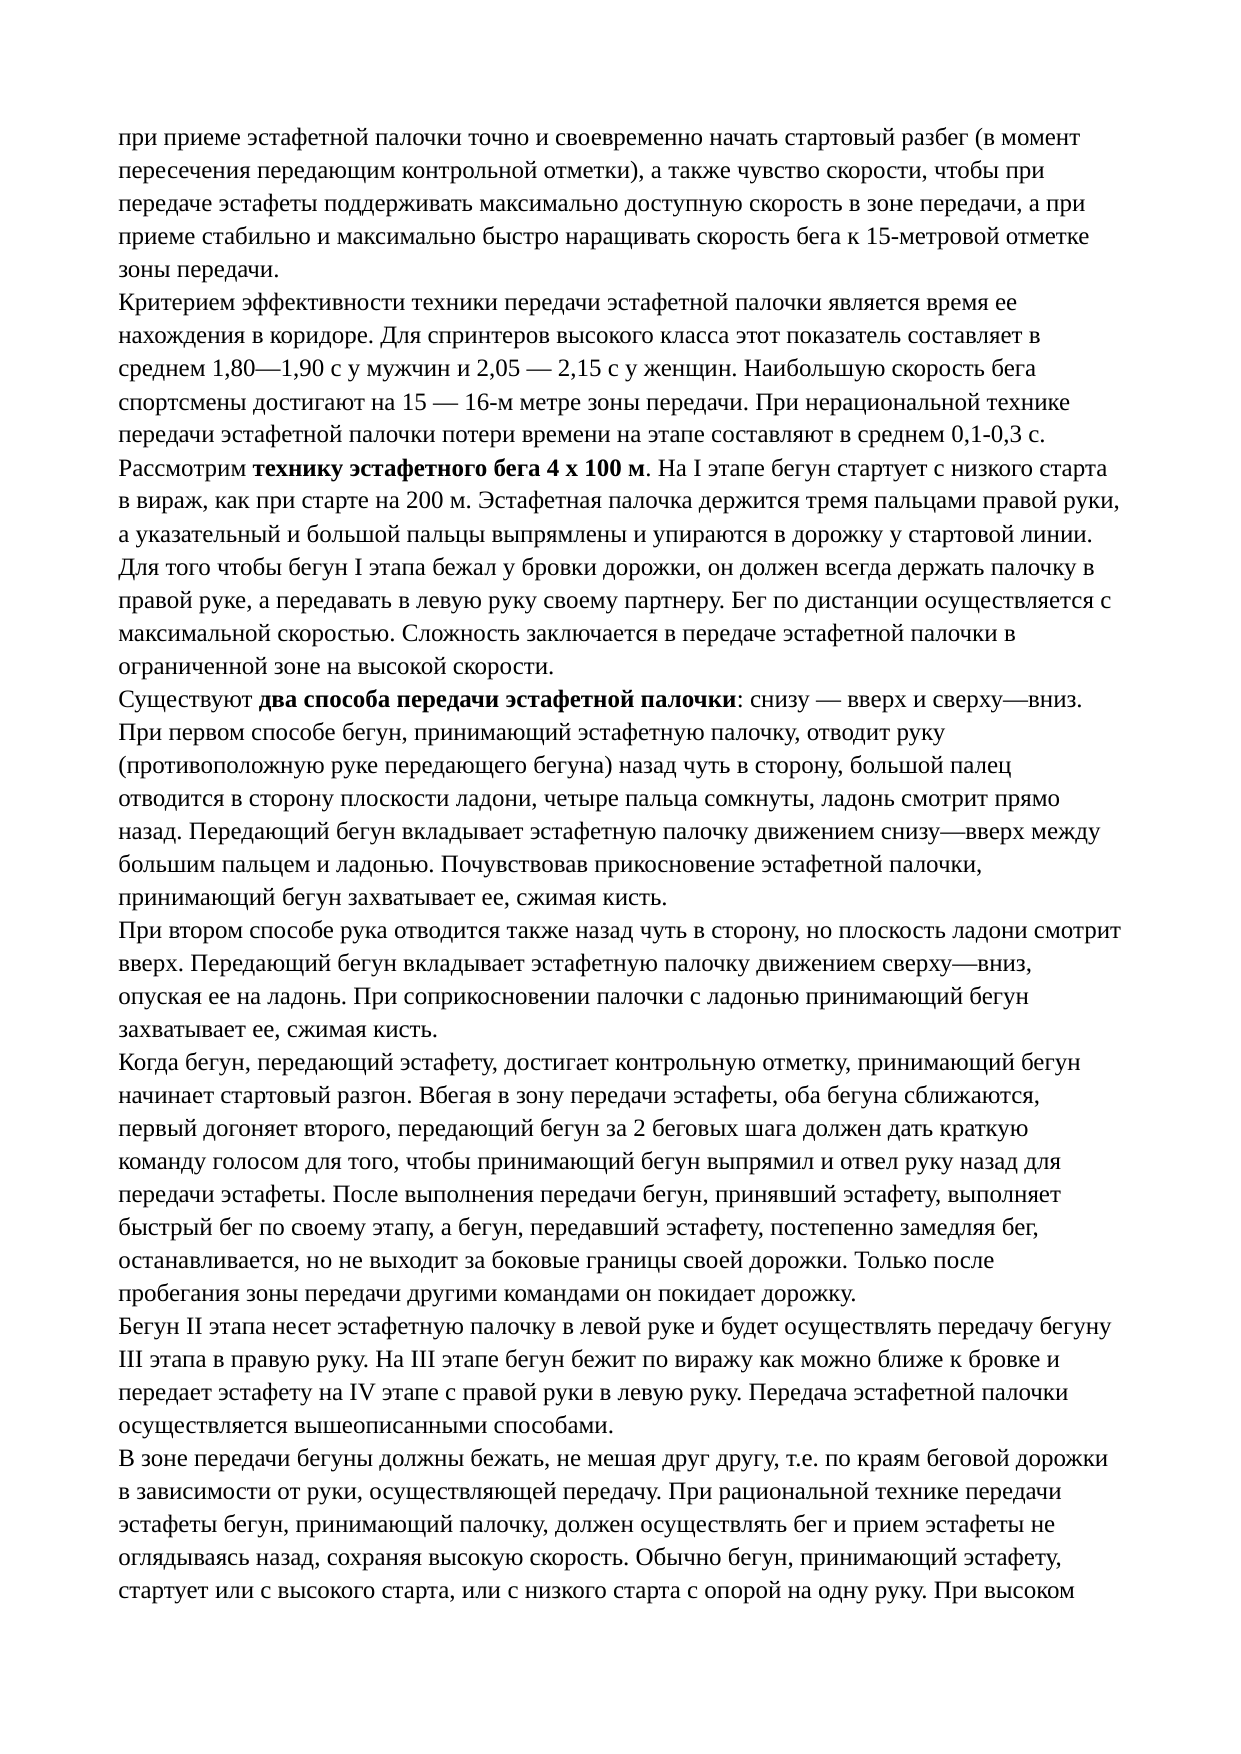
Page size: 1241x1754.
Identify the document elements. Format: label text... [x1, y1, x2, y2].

text Рассмотрим технику эстафетного бега 4 х 100 м. На I этапе бегун стартует с низкого старта в вираж, как при старте на 200 м. Эстафетная палочка держится тремя пальцами правой руки, а указательный и большой пальцы выпрямлены и упираются в дорожку у стартовой линии. Для того чтобы бегун I этапа бежал у бровки дорожки, он должен всегда держать палочку в правой руке, а передавать в левую руку своему партнеру. Бег по дистанции осуществляется с максимальной скоростью. Сложность заключается в передаче эстафетной палочки в ограниченной зоне на высокой скорости. [118, 448, 1122, 679]
text При втором способе рука отводится также назад чуть в сторону, но плоскость ладони смотрит вверх. Передающий бегун вкладывает эстафетную палочку движением сверху—вниз, опуская ее на ладонь. При соприкосновении палочки с ладонью принимающий бегун захватывает ее, сжимая кисть. [118, 911, 1122, 1043]
text при приеме эстафетной палочки точно и своевременно начать стартовый разбег (в момент пересечения передающим контрольной отметки), а также чувство скорости, чтобы при передаче эстафеты поддерживать максимально доступную скорость в зоне передачи, а при приеме стабильно и максимально быстро наращивать скорость бега к 15-метровой отметке зоны передачи. [118, 118, 1122, 283]
text Когда бегун, передающий эстафету, достигает контрольную отметку, принимающий бегун начинает стартовый разгон. Вбегая в зону передачи эстафеты, оба бегуна сближаются, первый догоняет второго, передающий бегун за 2 беговых шага должен дать краткую команду голосом для того, чтобы принимающий бегун выпрямил и отвел руку назад для передачи эстафеты. После выполнения передачи бегун, принявший эстафету, выполняет быстрый бег по своему этапу, а бегун, передавший эстафету, постепенно замедляя бег, останавливается, но не выходит за боковые границы своей дорожки. Только после пробегания зоны передачи другими командами он покидает дорожку. [118, 1043, 1122, 1307]
text Бегун II этапа несет эстафетную палочку в левой руке и будет осуществлять передачу бегуну III этапа в правую руку. На III этапе бегун бежит по виражу как можно ближе к бровке и передает эстафету на IV этапе с правой руки в левую руку. Передача эстафетной палочки осуществляется вышеописанными способами. [118, 1307, 1122, 1439]
text Существуют два способа передачи эстафетной палочки: снизу — вверх и сверху—вниз. При первом способе бегун, принимающий эстафетную палочку, отводит руку (противоположную руке передающего бегуна) назад чуть в сторону, большой палец отводится в сторону плоскости ладони, четыре пальца сомкнуты, ладонь смотрит прямо назад. Передающий бегун вкладывает эстафетную палочку движением снизу—вверх между большим пальцем и ладонью. Почувствовав прикосновение эстафетной палочки, принимающий бегун захватывает ее, сжимая кисть. [118, 679, 1122, 911]
text В зоне передачи бегуны должны бежать, не мешая друг другу, т.е. по краям беговой дорожки в зависимости от руки, осуществляющей передачу. При рациональной технике передачи эстафеты бегун, принимающий палочку, должен осуществлять бег и прием эстафеты не оглядываясь назад, сохраняя высокую скорость. Обычно бегун, принимающий эстафету, стартует или с высокого старта, или с низкого старта с опорой на одну руку. При высоком [118, 1439, 1122, 1604]
text Критерием эффективности техники передачи эстафетной палочки является время ее нахождения в коридоре. Для спринтеров высокого класса этот показатель составляет в среднем 1,80—1,90 с у мужчин и 2,05 — 2,15 с у женщин. Наибольшую скорость бега спортсмены достигают на 15 — 16-м метре зоны передачи. При нерациональной технике передачи эстафетной палочки потери времени на этапе составляют в среднем 0,1-0,3 с. [118, 283, 1122, 448]
